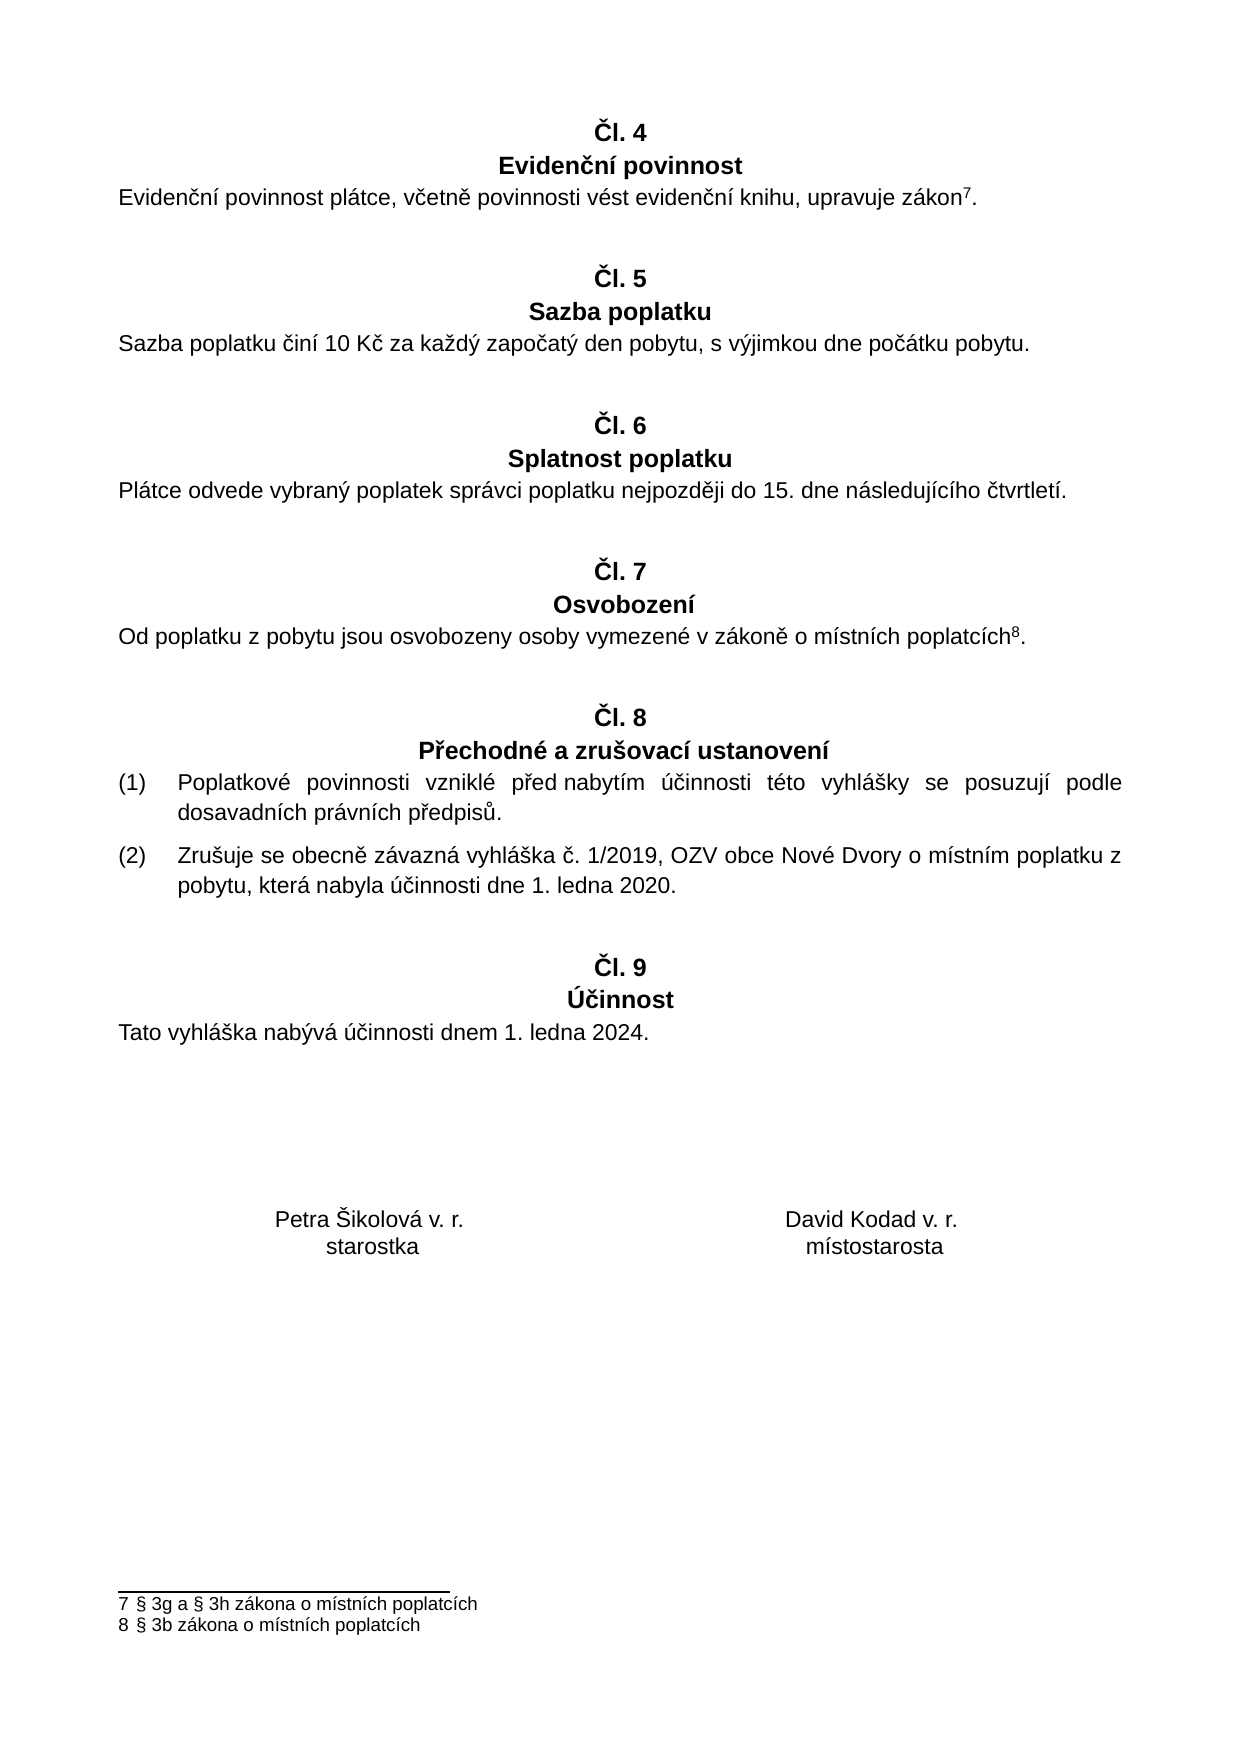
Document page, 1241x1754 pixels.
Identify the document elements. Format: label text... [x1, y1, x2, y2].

subtitle Čl. 4 Evidenční povinnost [118, 118, 1122, 180]
subtitle Čl. 8 Přechodné a zrušovací ustanovení [118, 703, 1122, 765]
subtitle Čl. 5 Sazba poplatku [118, 264, 1122, 326]
text Od poplatku z pobytu jsou osvobozeny osoby vymezené v zákoně o místních poplatcích. [118, 623, 1122, 649]
text § 3g a § 3h zákona o místních poplatcích [118, 1592, 1122, 1614]
text § 3b zákona o místních poplatcích [118, 1614, 1122, 1635]
subtitle Čl. 9 Účinnost [118, 952, 1122, 1014]
table_cell [620, 1265, 1122, 1383]
table_header David Kodad v. r. místostarosta [620, 1147, 1122, 1265]
text Sazba poplatku činí 10 Kč za každý započatý den pobytu, s výjimkou dne počátku pobytu. [118, 330, 1122, 357]
list Poplatkové povinnosti vzniklé před nabytím účinnosti této vyhlášky se posuzují podle dosavadních právních předpisů. [118, 769, 1122, 826]
list Zrušuje se obecně závazná vyhláška č. 1/2019, OZV obce Nové Dvory o místním poplatku z pobytu, která nabyla účinnosti dne 1. ledna 2020. [118, 842, 1122, 899]
subtitle Čl. 7 Osvobození [118, 557, 1122, 619]
text Plátce odvede vybraný poplatek správci poplatku nejpozději do 15. dne následujícího čtvrtletí. [118, 477, 1122, 503]
text Evidenční povinnost plátce, včetně povinnosti vést evidenční knihu, upravuje zákon. [118, 184, 1122, 211]
subtitle Čl. 6 Splatnost poplatku [118, 411, 1122, 472]
table_header Petra Šikolová v. r. starostka [118, 1147, 620, 1265]
text Tato vyhláška nabývá účinnosti dnem 1. ledna 2024. [118, 1018, 1122, 1045]
table_cell [118, 1265, 620, 1383]
